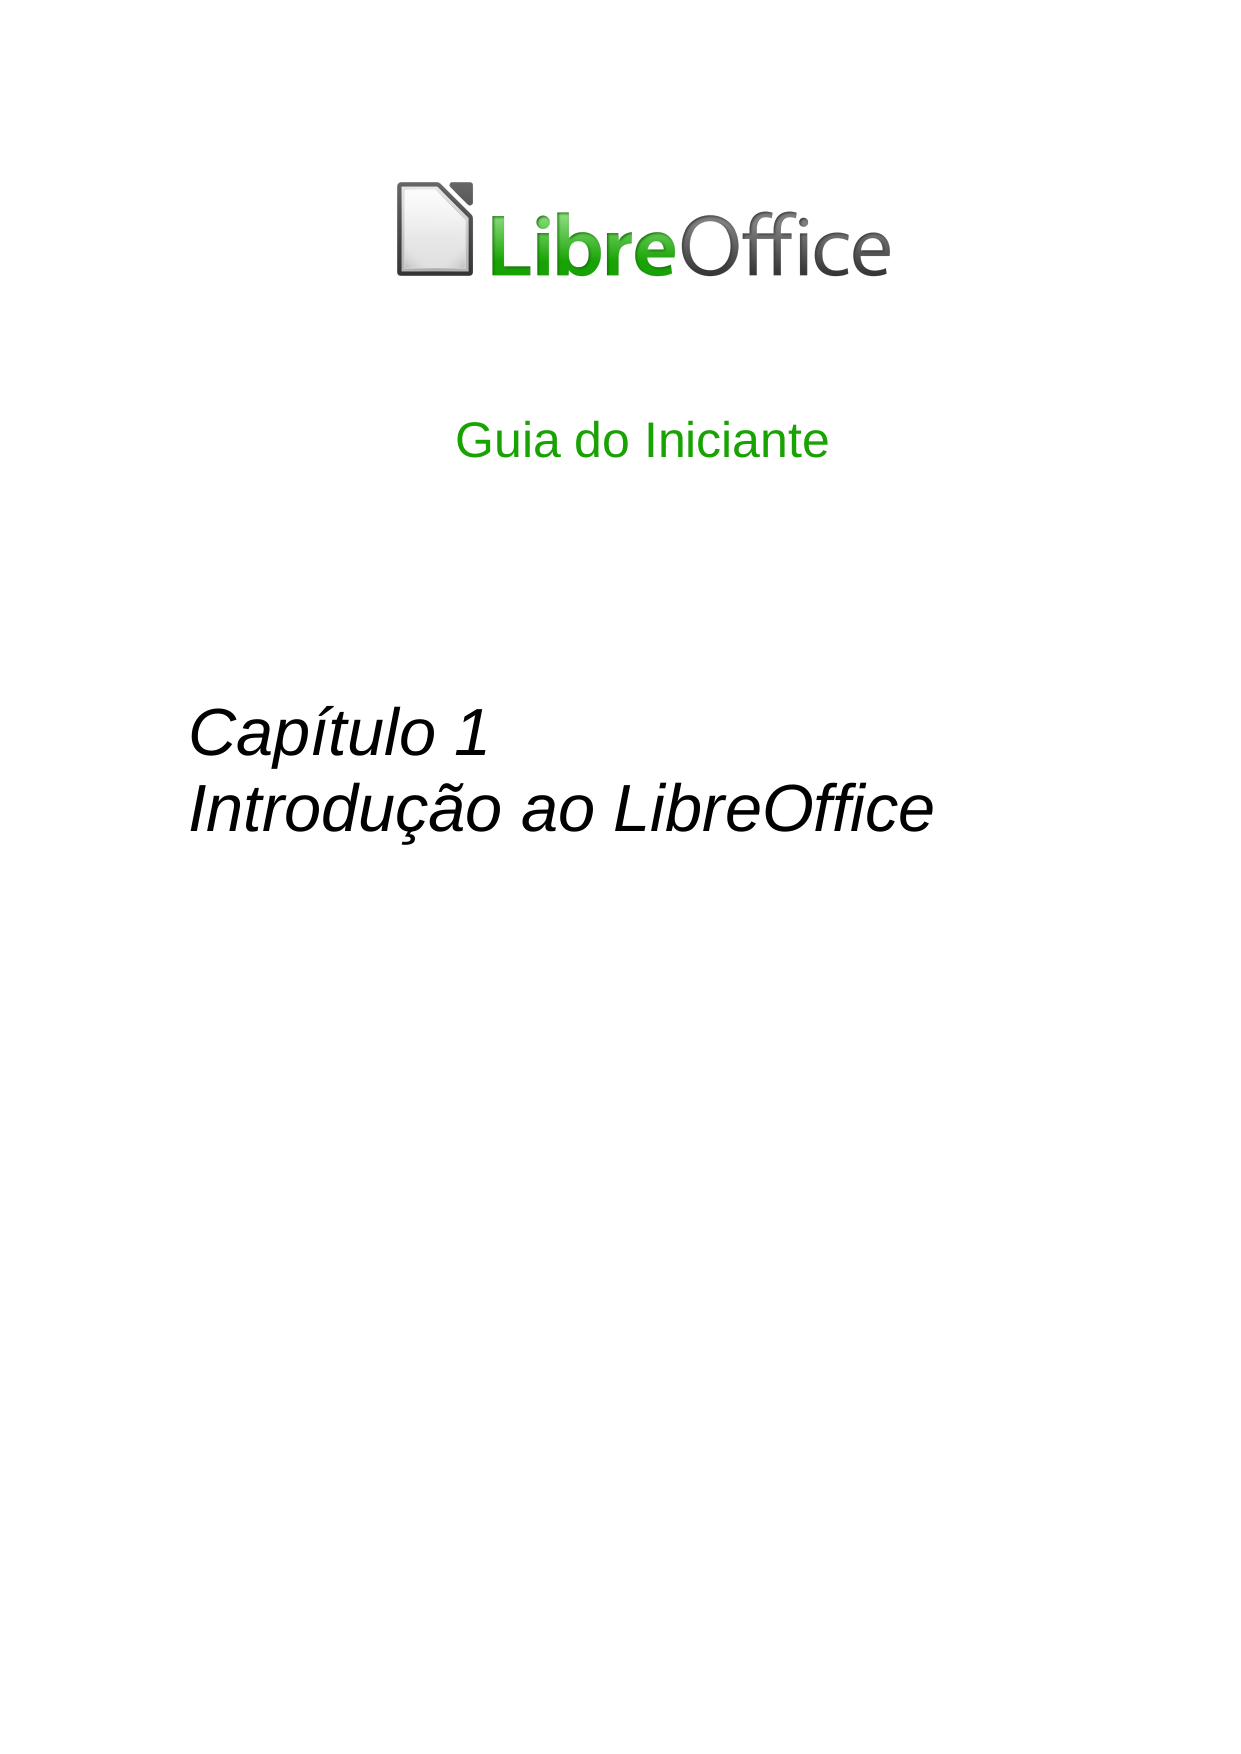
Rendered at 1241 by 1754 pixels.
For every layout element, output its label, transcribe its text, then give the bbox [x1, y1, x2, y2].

text Guia do Iniciante [188, 410, 1098, 468]
picture [392, 177, 893, 283]
title Capítulo 1 Introdução ao LibreOffice [188, 693, 1098, 846]
